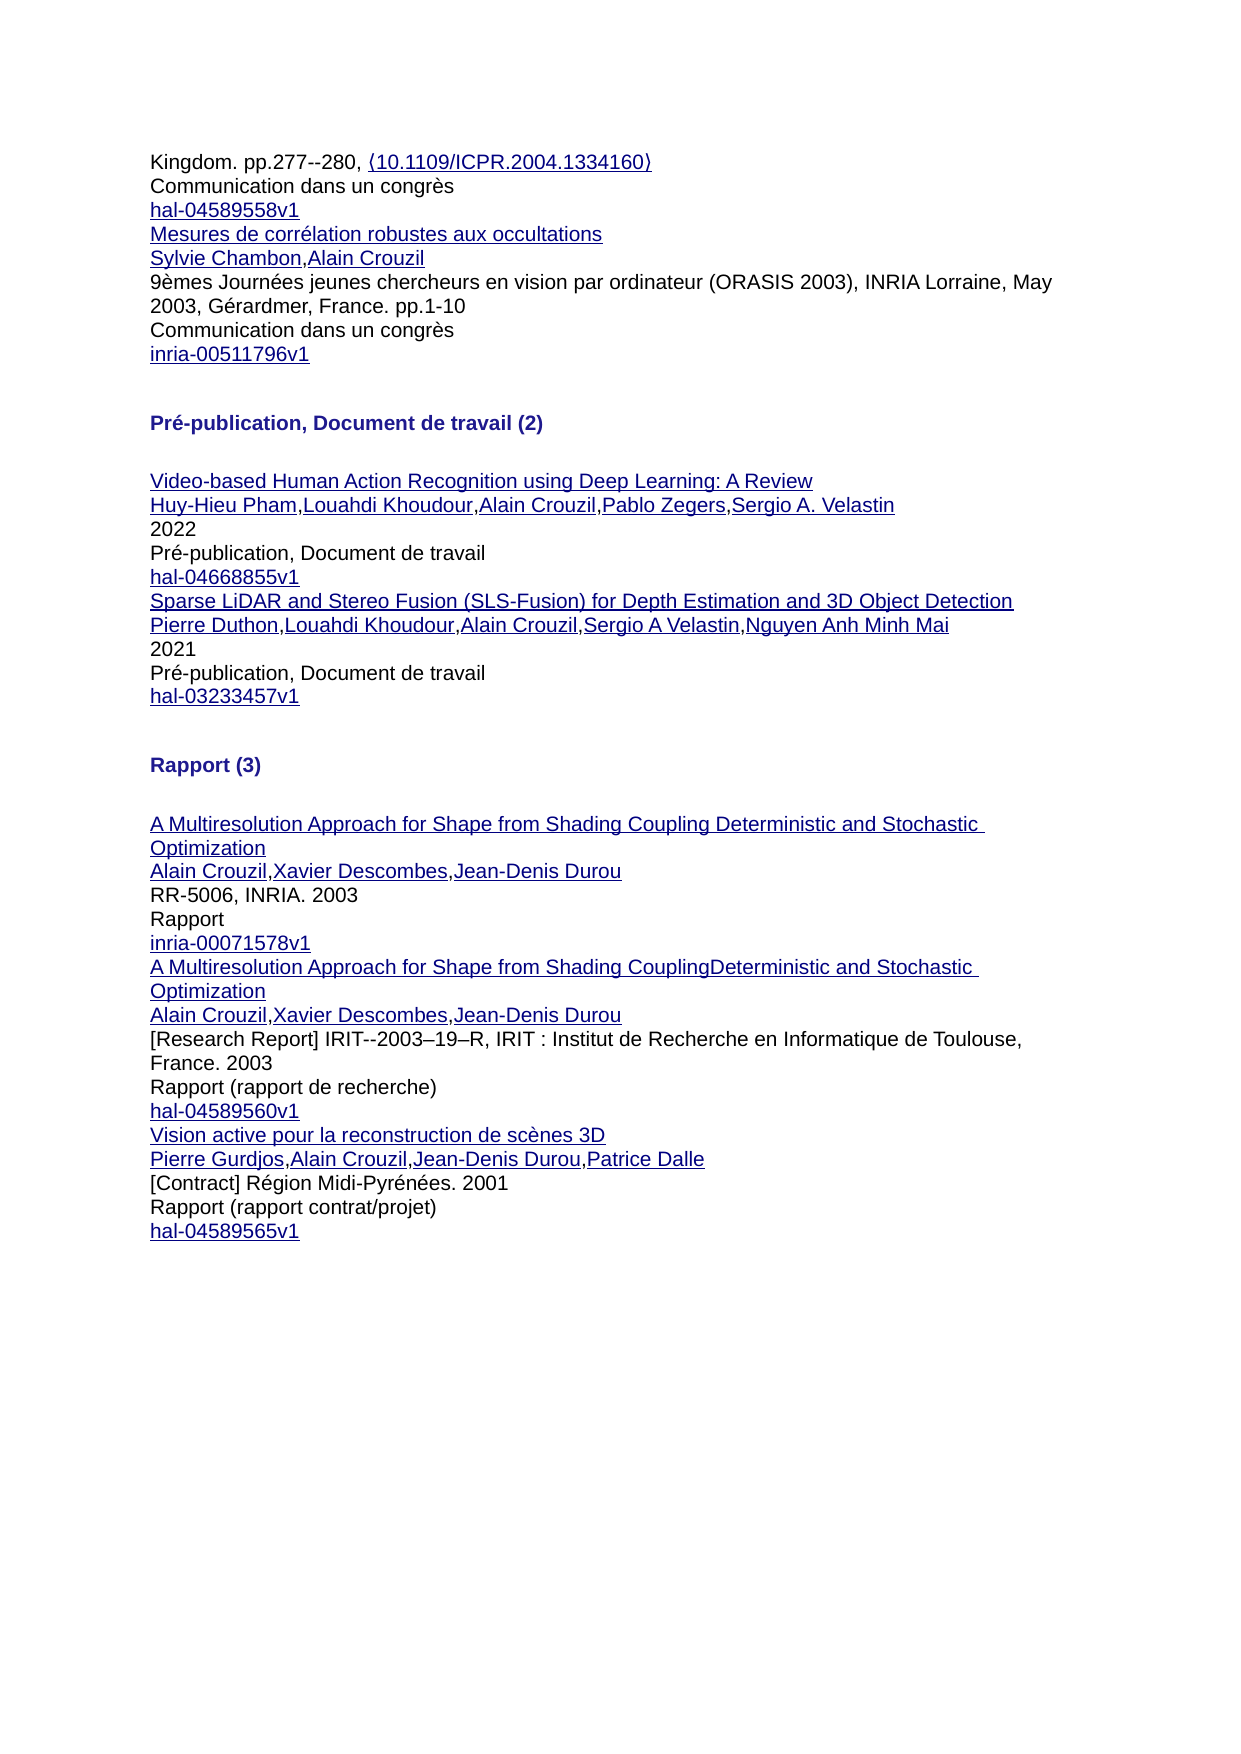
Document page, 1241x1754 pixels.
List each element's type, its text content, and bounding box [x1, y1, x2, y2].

subtitle Pré-publication, Document de travail (2) [150, 410, 1090, 434]
table_cell Vision active pour la reconstruction de scènes 3D Pierre Gurdjos,Alain Crouzil,Jean-Denis Durou,Patrice Dalle [Contract] Région Midi-Pyrénées. 2001 Rapport (rapport contrat/projet) hal-04589565v1 [150, 1123, 1090, 1243]
table_header Video-based Human Action Recognition using Deep Learning: A Review Huy-Hieu Pham,Louahdi Khoudour,Alain Crouzil,Pablo Zegers,Sergio A. Velastin 2022 Pré-publication, Document de travail hal-04668855v1 [150, 469, 1090, 588]
table_cell A Multiresolution Approach for Shape from Shading CouplingDeterministic and Stochastic Optimization Alain Crouzil,Xavier Descombes,Jean-Denis Durou [Research Report] IRIT--2003–19–R, IRIT : Institut de Recherche en Informatique de Toulouse, France. 2003 Rapport (rapport de recherche) hal-04589560v1 [150, 955, 1090, 1123]
table_cell Towards shape from shading under realistic photographicconditions Frédéric Courteille,Alain Crouzil,Jean-Denis Durou,Pierre Gurdjos 17th International Conference on Pattern Recognition (ICPR 2004), Aug 2004, Cambridge, United Kingdom. pp.277--280, ⟨10.1109/ICPR.2004.1334160⟩ Communication dans un congrès hal-04589558v1 [150, 150, 1090, 222]
table_header A Multiresolution Approach for Shape from Shading Coupling Deterministic and Stochastic Optimization Alain Crouzil,Xavier Descombes,Jean-Denis Durou RR-5006, INRIA. 2003 Rapport inria-00071578v1 [150, 811, 1090, 955]
table_cell Mesures de corrélation robustes aux occultations Sylvie Chambon,Alain Crouzil 9èmes Journées jeunes chercheurs en vision par ordinateur (ORASIS 2003), INRIA Lorraine, May 2003, Gérardmer, France. pp.1-10 Communication dans un congrès inria-00511796v1 [150, 222, 1090, 366]
table_cell Sparse LiDAR and Stereo Fusion (SLS-Fusion) for Depth Estimation and 3D Object Detection Pierre Duthon,Louahdi Khoudour,Alain Crouzil,Sergio A Velastin,Nguyen Anh Minh Mai 2021 Pré-publication, Document de travail hal-03233457v1 [150, 589, 1090, 708]
subtitle Rapport (3) [150, 753, 1090, 777]
